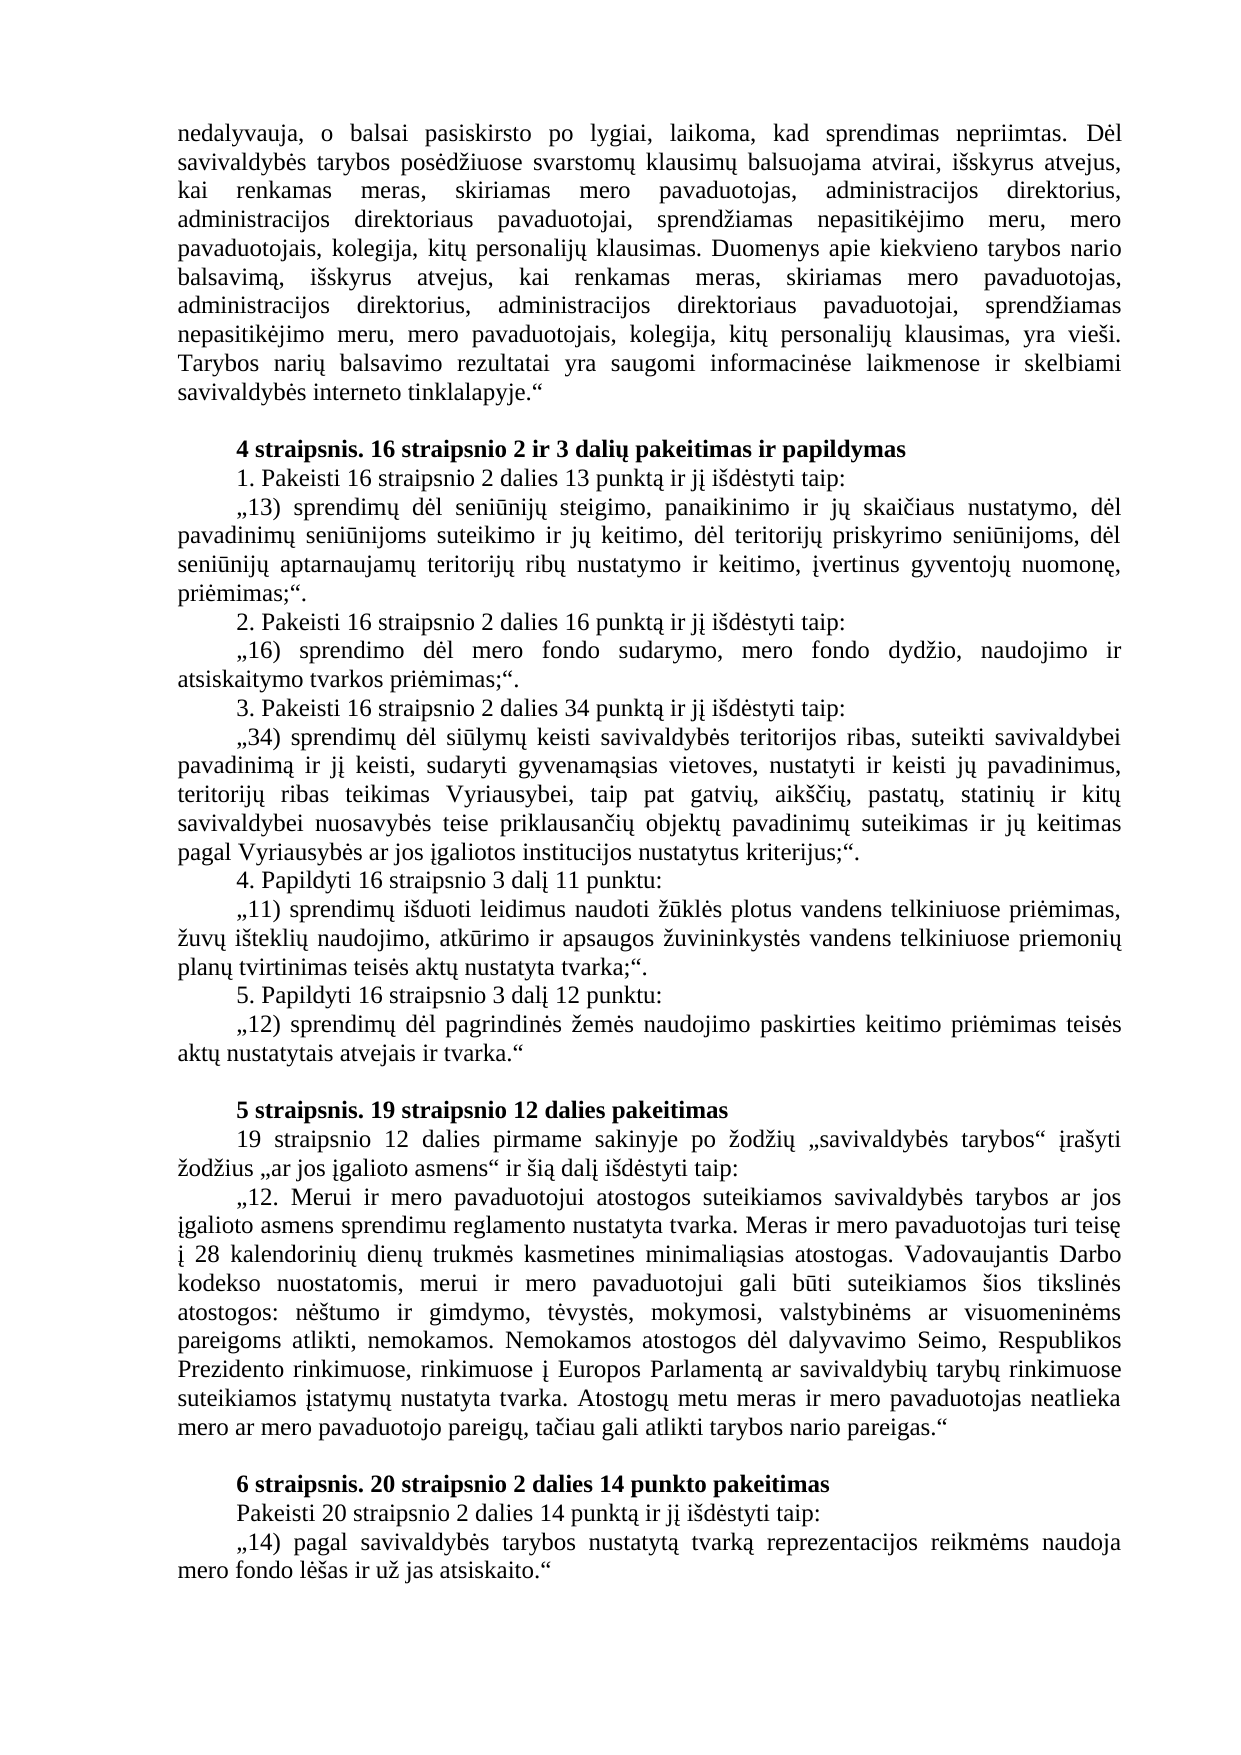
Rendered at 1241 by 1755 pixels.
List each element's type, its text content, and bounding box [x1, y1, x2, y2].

text 2. Pakeisti 16 straipsnio 2 dalies 16 punktą ir jį išdėstyti taip: [177, 607, 1122, 636]
text 5. Papildyti 16 straipsnio 3 dalį 12 punktu: [177, 981, 1122, 1009]
text „14) pagal savivaldybės tarybos nustatytą tvarką reprezentacijos reikmėms naudoja mero fondo lėšas ir už jas atsiskaito.“ [177, 1527, 1122, 1584]
text nedalyvauja, o balsai pasiskirsto po lygiai, laikoma, kad sprendimas nepriimtas. Dėl savivaldybės tarybos posėdžiuose svarstomų klausimų balsuojama atvirai, išskyrus atvejus, kai renkamas meras, skiriamas mero pavaduotojas, administracijos direktorius, administracijos direktoriaus pavaduotojai, sprendžiamas nepasitikėjimo meru, mero pavaduotojais, kolegija, kitų personalijų klausimas. Duomenys apie kiekvieno tarybos nario balsavimą, išskyrus atvejus, kai renkamas meras, skiriamas mero pavaduotojas, administracijos direktorius, administracijos direktoriaus pavaduotojai, sprendžiamas nepasitikėjimo meru, mero pavaduotojais, kolegija, kitų personalijų klausimas, yra vieši. Tarybos narių balsavimo rezultatai yra saugomi informacinėse laikmenose ir skelbiami savivaldybės interneto tinklalapyje.“ [177, 118, 1122, 406]
text Pakeisti 20 straipsnio 2 dalies 14 punktą ir jį išdėstyti taip: [177, 1498, 1122, 1527]
text „16) sprendimo dėl mero fondo sudarymo, mero fondo dydžio, naudojimo ir atsiskaitymo tvarkos priėmimas;“. [177, 636, 1122, 693]
text 4 straipsnis. 16 straipsnio 2 ir 3 dalių pakeitimas ir papildymas [177, 434, 1122, 463]
text 6 straipsnis. 20 straipsnio 2 dalies 14 punkto pakeitimas [177, 1469, 1122, 1498]
text 1. Pakeisti 16 straipsnio 2 dalies 13 punktą ir jį išdėstyti taip: [177, 463, 1122, 492]
text „34) sprendimų dėl siūlymų keisti savivaldybės teritorijos ribas, suteikti savivaldybei pavadinimą ir jį keisti, sudaryti gyvenamąsias vietoves, nustatyti ir keisti jų pavadinimus, teritorijų ribas teikimas Vyriausybei, taip pat gatvių, aikščių, pastatų, statinių ir kitų savivaldybei nuosavybės teise priklausančių objektų pavadinimų suteikimas ir jų keitimas pagal Vyriausybės ar jos įgaliotos institucijos nustatytus kriterijus;“. [177, 722, 1122, 866]
text 4. Papildyti 16 straipsnio 3 dalį 11 punktu: [177, 866, 1122, 894]
text „12) sprendimų dėl pagrindinės žemės naudojimo paskirties keitimo priėmimas teisės aktų nustatytais atvejais ir tvarka.“ [177, 1009, 1122, 1067]
text „12. Merui ir mero pavaduotojui atostogos suteikiamos savivaldybės tarybos ar jos įgalioto asmens sprendimu reglamento nustatyta tvarka. Meras ir mero pavaduotojas turi teisę į 28 kalendorinių dienų trukmės kasmetines minimaliąsias atostogas. Vadovaujantis Darbo kodekso nuostatomis, merui ir mero pavaduotojui gali būti suteikiamos šios tikslinės atostogos: nėštumo ir gimdymo, tėvystės, mokymosi, valstybinėms ar visuomeninėms pareigoms atlikti, nemokamos. Nemokamos atostogos dėl dalyvavimo Seimo, Respublikos Prezidento rinkimuose, rinkimuose į Europos Parlamentą ar savivaldybių tarybų rinkimuose suteikiamos įstatymų nustatyta tvarka. Atostogų metu meras ir mero pavaduotojas neatlieka mero ar mero pavaduotojo pareigų, tačiau gali atlikti tarybos nario pareigas.“ [177, 1182, 1122, 1441]
text 19 straipsnio 12 dalies pirmame sakinyje po žodžių „savivaldybės tarybos“ įrašyti žodžius „ar jos įgalioto asmens“ ir šią dalį išdėstyti taip: [177, 1124, 1122, 1182]
text 5 straipsnis. 19 straipsnio 12 dalies pakeitimas [177, 1096, 1122, 1124]
text „11) sprendimų išduoti leidimus naudoti žūklės plotus vandens telkiniuose priėmimas, žuvų išteklių naudojimo, atkūrimo ir apsaugos žuvininkystės vandens telkiniuose priemonių planų tvirtinimas teisės aktų nustatyta tvarka;“. [177, 894, 1122, 981]
text 3. Pakeisti 16 straipsnio 2 dalies 34 punktą ir jį išdėstyti taip: [177, 693, 1122, 722]
text „13) sprendimų dėl seniūnijų steigimo, panaikinimo ir jų skaičiaus nustatymo, dėl pavadinimų seniūnijoms suteikimo ir jų keitimo, dėl teritorijų priskyrimo seniūnijoms, dėl seniūnijų aptarnaujamų teritorijų ribų nustatymo ir keitimo, įvertinus gyventojų nuomonę, priėmimas;“. [177, 492, 1122, 607]
